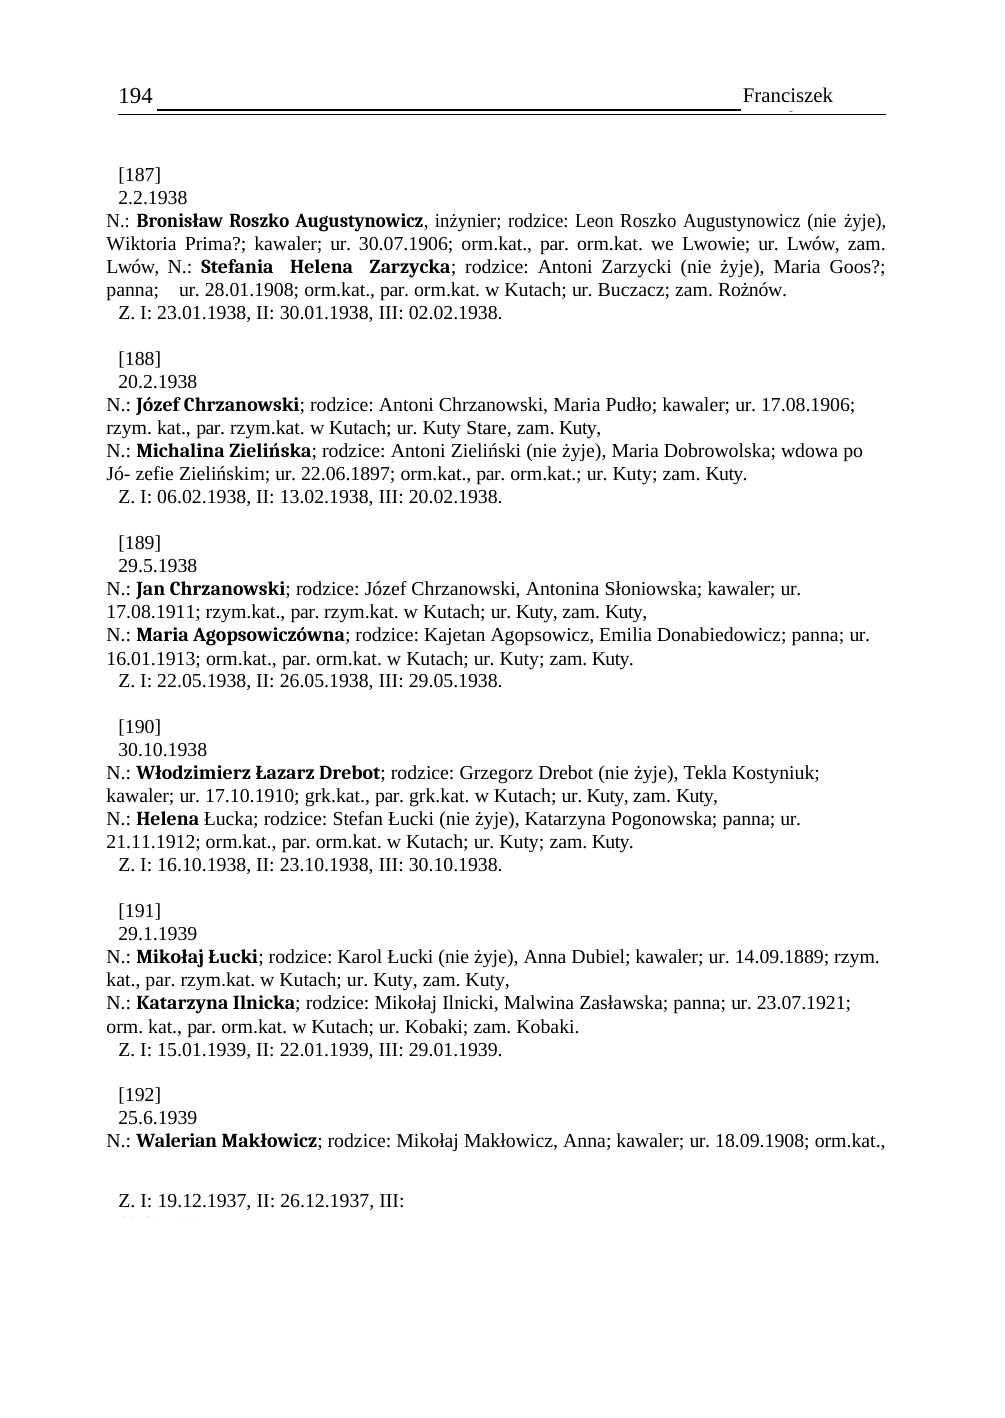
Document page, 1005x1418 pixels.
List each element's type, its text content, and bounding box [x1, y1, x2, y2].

text [189] [118, 531, 898, 554]
text N.: Mikołaj Łucki; rodzice: Karol Łucki (nie żyje), Anna Dubiel; kawaler; ur. 14.09.1889; rzym. kat., par. rzym.kat. w Kutach; ur. Kuty, zam. Kuty, [106, 945, 896, 991]
text 25.6.1939 [118, 1106, 898, 1129]
text 30.10.1938 [118, 738, 898, 761]
text N.: Katarzyna Ilnicka; rodzice: Mikołaj Ilnicki, Malwina Zasławska; panna; ur. 23.07.1921; orm. kat., par. orm.kat. w Kutach; ur. Kobaki; zam. Kobaki. [106, 991, 887, 1037]
text N.: Jan Chrzanowski; rodzice: Józef Chrzanowski, Antonina Słoniowska; kawaler; ur. 17.08.1911; rzym.kat., par. rzym.kat. w Kutach; ur. Kuty, zam. Kuty, [106, 577, 887, 623]
text N.: Bronisław Roszko Augustynowicz, inżynier; rodzice: Leon Roszko Augustynowicz (nie żyje), Wiktoria Prima?; kawaler; ur. 30.07.1906; orm.kat., par. orm.kat. we Lwowie; ur. Lwów, zam. Lwów, N.: Stefania Helena Zarzycka; rodzice: Antoni Zarzycki (nie żyje), Maria Goos?; panna; ur. 28.01.1908; orm.kat., par. orm.kat. w Kutach; ur. Buczacz; zam. Rożnów. [106, 209, 886, 301]
text Z. I: 06.02.1938, II: 13.02.1938, III: 20.02.1938. [118, 485, 898, 508]
text Z. I: 23.01.1938, II: 30.01.1938, III: 02.02.1938. [118, 301, 898, 324]
text [192] [118, 1083, 898, 1106]
text Z. I: 22.05.1938, II: 26.05.1938, III: 29.05.1938. [118, 669, 898, 692]
text [187] [118, 163, 898, 186]
text N.: Włodzimierz Łazarz Drebot; rodzice: Grzegorz Drebot (nie żyje), Tekla Kostyniuk; kawaler; ur. 17.10.1910; grk.kat., par. grk.kat. w Kutach; ur. Kuty, zam. Kuty, [106, 761, 887, 807]
text Z. I: 16.10.1938, II: 23.10.1938, III: 30.10.1938. [118, 853, 898, 876]
text N.: Michalina Zielińska; rodzice: Antoni Zieliński (nie żyje), Maria Dobrowolska; wdowa po Jó- zefie Zielińskim; ur. 22.06.1897; orm.kat., par. orm.kat.; ur. Kuty; zam. Kuty. [106, 439, 887, 485]
text 2.2.1938 [118, 186, 898, 209]
text [188] [118, 347, 898, 370]
text 29.1.1939 [118, 922, 898, 945]
text N.: Helena Łucka; rodzice: Stefan Łucki (nie żyje), Katarzyna Pogonowska; panna; ur. 21.11.1912; orm.kat., par. orm.kat. w Kutach; ur. Kuty; zam. Kuty. [106, 807, 887, 853]
text 20.2.1938 [118, 370, 898, 393]
text N.: Walerian Makłowicz; rodzice: Mikołaj Makłowicz, Anna; kawaler; ur. 18.09.1908; orm.kat., [106, 1129, 887, 1152]
text N.: Maria Agopsowiczówna; rodzice: Kajetan Agopsowicz, Emilia Donabiedowicz; panna; ur. 16.01.1913; orm.kat., par. orm.kat. w Kutach; ur. Kuty; zam. Kuty. [106, 623, 876, 669]
text N.: Józef Chrzanowski; rodzice: Antoni Chrzanowski, Maria Pudło; kawaler; ur. 17.08.1906; rzym. kat., par. rzym.kat. w Kutach; ur. Kuty Stare, zam. Kuty, [106, 393, 887, 439]
text Z. I: 15.01.1939, II: 22.01.1939, III: 29.01.1939. [118, 1037, 898, 1060]
text [190] [118, 715, 898, 738]
text 29.5.1938 [118, 554, 898, 577]
text [191] [118, 899, 898, 922]
